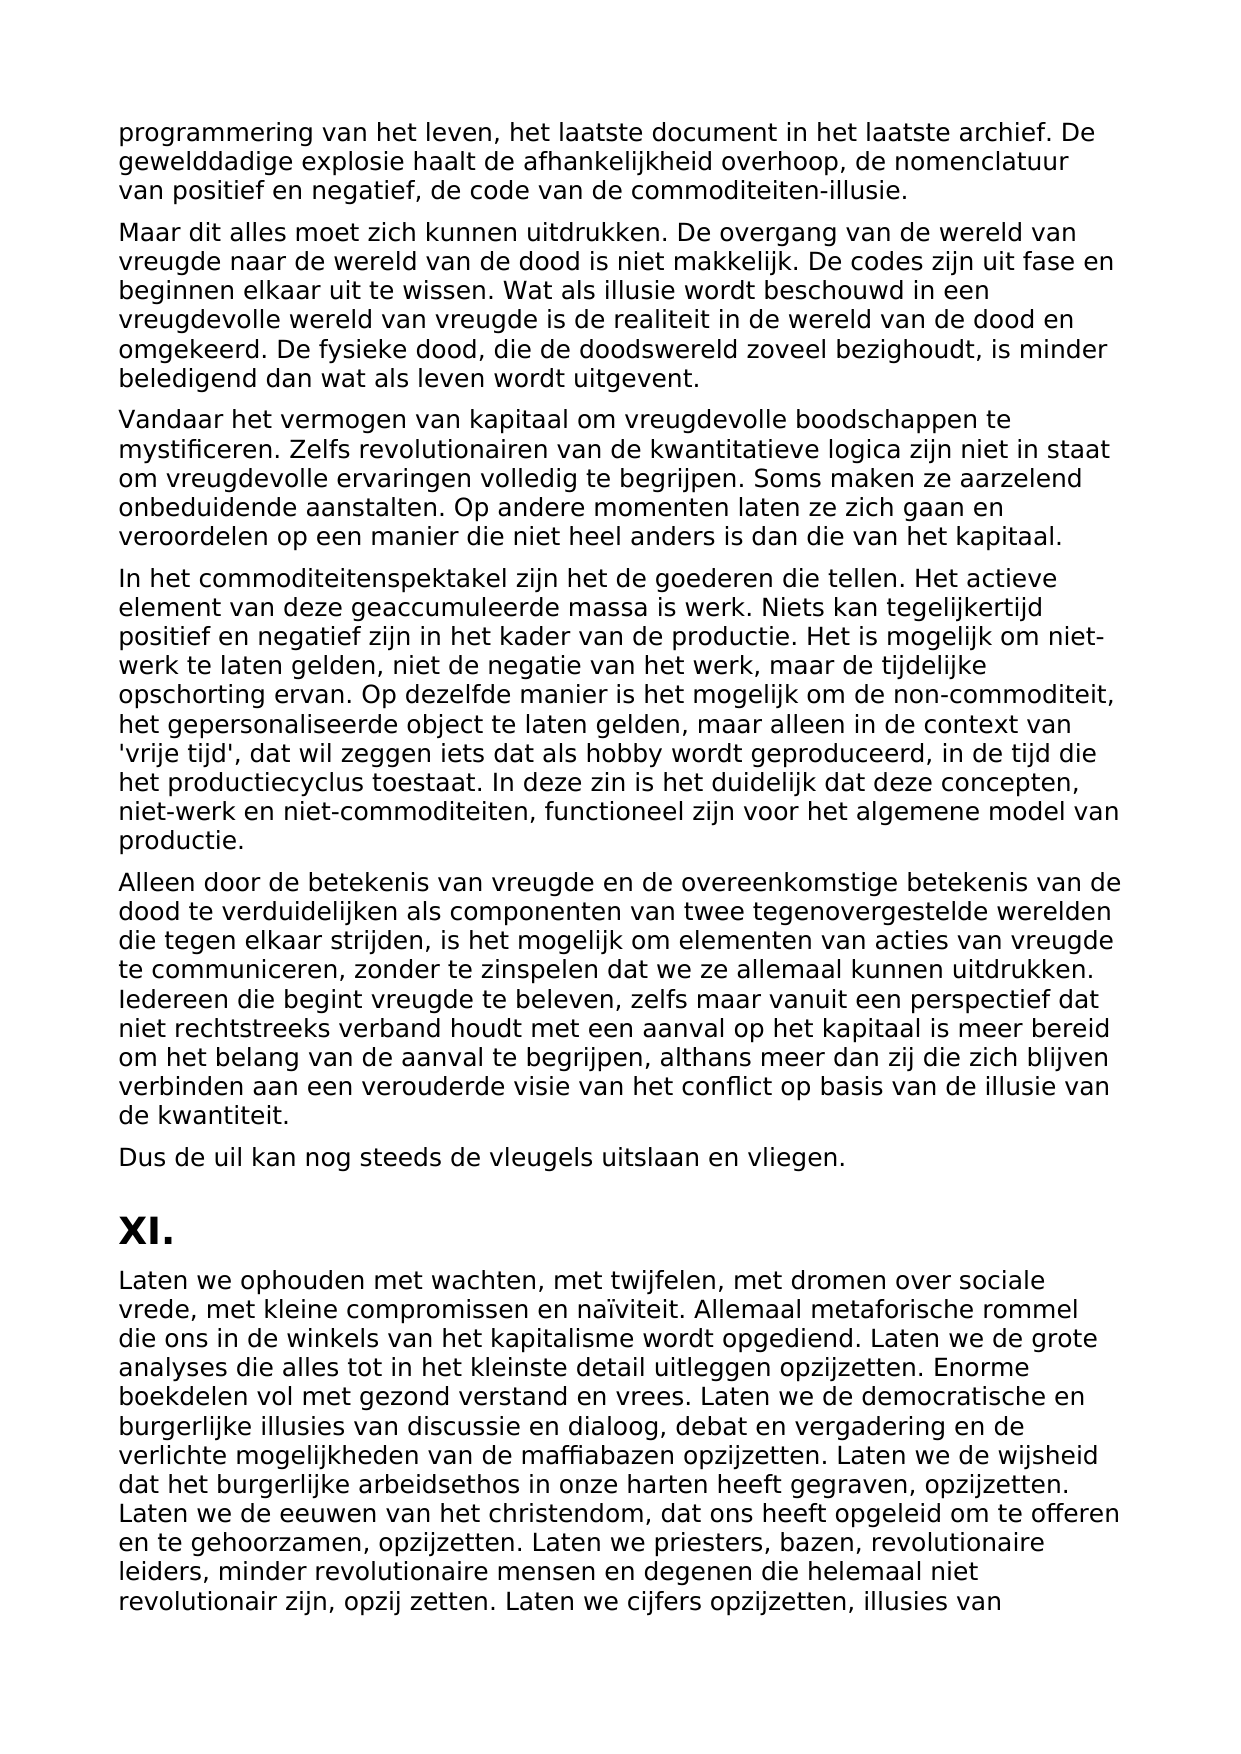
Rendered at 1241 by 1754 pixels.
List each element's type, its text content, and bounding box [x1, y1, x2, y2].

text Dus de uil kan nog steeds de vleugels uitslaan en vliegen. [118, 1143, 1122, 1172]
text programmering van het leven, het laatste document in het laatste archief. De gewelddadige explosie haalt de afhankelijkheid overhoop, de nomenclatuur van positief en negatief, de code van de commoditeiten-illusie. [118, 118, 1122, 206]
text Laten we ophouden met wachten, met twijfelen, met dromen over sociale vrede, met kleine compromissen en naïviteit. Allemaal metaforische rommel die ons in de winkels van het kapitalisme wordt opgediend. Laten we de grote analyses die alles tot in het kleinste detail uitleggen opzijzetten. Enorme boekdelen vol met gezond verstand en vrees. Laten we de democratische en burgerlijke illusies van discussie en dialoog, debat en vergadering en de verlichte mogelijkheden van de maffiabazen opzijzetten. Laten we de wijsheid dat het burgerlijke arbeidsethos in onze harten heeft gegraven, opzijzetten. Laten we de eeuwen van het christendom, dat ons heeft opgeleid om te offeren en te gehoorzamen, opzijzetten. Laten we priesters, bazen, revolutionaire leiders, minder revolutionaire mensen en degenen die helemaal niet revolutionair zijn, opzij zetten. Laten we cijfers opzijzetten, illusies van [118, 1266, 1122, 1616]
text Vandaar het vermogen van kapitaal om vreugdevolle boodschappen te mystificeren. Zelfs revolutionairen van de kwantitatieve logica zijn niet in staat om vreugdevolle ervaringen volledig te begrijpen. Soms maken ze aarzelend onbeduidende aanstalten. Op andere momenten laten ze zich gaan en veroordelen op een manier die niet heel anders is dan die van het kapitaal. [118, 406, 1122, 551]
text Maar dit alles moet zich kunnen uitdrukken. De overgang van de wereld van vreugde naar de wereld van de dood is niet makkelijk. De codes zijn uit fase en beginnen elkaar uit te wissen. Wat als illusie wordt beschouwd in een vreugdevolle wereld van vreugde is de realiteit in de wereld van de dood en omgekeerd. De fysieke dood, die de doodswereld zoveel bezighoudt, is minder beledigend dan wat als leven wordt uitgevent. [118, 218, 1122, 393]
text In het commoditeitenspektakel zijn het de goederen die tellen. Het actieve element van deze geaccumuleerde massa is werk. Niets kan tegelijkertijd positief en negatief zijn in het kader van de productie. Het is mogelijk om niet-werk te laten gelden, niet de negatie van het werk, maar de tijdelijke opschorting ervan. Op dezelfde manier is het mogelijk om de non-commoditeit, het gepersonaliseerde object te laten gelden, maar alleen in de context van 'vrije tijd', dat wil zeggen iets dat als hobby wordt geproduceerd, in de tijd die het productiecyclus toestaat. In deze zin is het duidelijk dat deze concepten, niet-werk en niet-commoditeiten, functioneel zijn voor het algemene model van productie. [118, 564, 1122, 856]
text Alleen door de betekenis van vreugde en de overeenkomstige betekenis van de dood te verduidelijken als componenten van twee tegenovergestelde werelden die tegen elkaar strijden, is het mogelijk om elementen van acties van vreugde te communiceren, zonder te zinspelen dat we ze allemaal kunnen uitdrukken. Iedereen die begint vreugde te beleven, zelfs maar vanuit een perspectief dat niet rechtstreeks verband houdt met een aanval op het kapitaal is meer bereid om het belang van de aanval te begrijpen, althans meer dan zij die zich blijven verbinden aan een verouderde visie van het conflict op basis van de illusie van de kwantiteit. [118, 868, 1122, 1131]
subtitle XI. [118, 1210, 1122, 1253]
